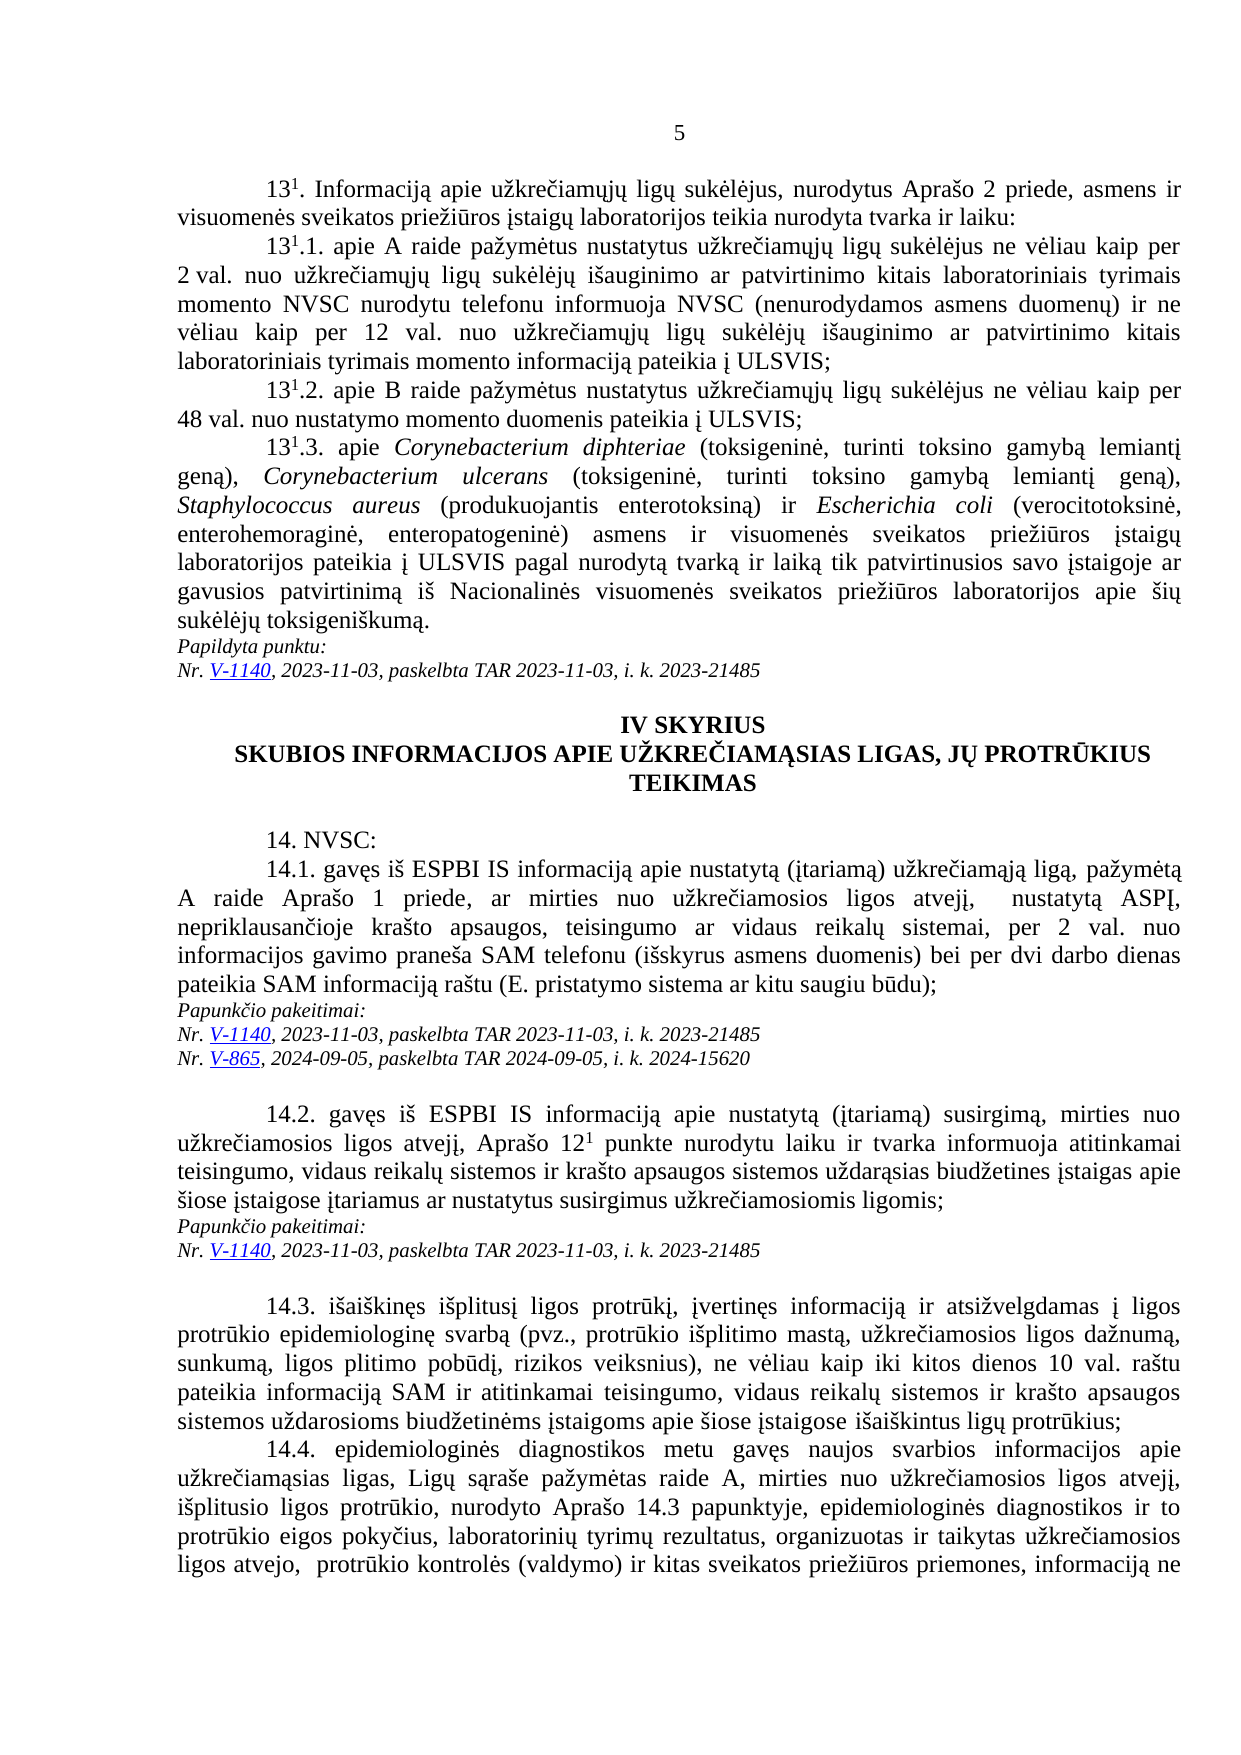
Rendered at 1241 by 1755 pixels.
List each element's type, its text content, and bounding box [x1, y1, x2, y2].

text IV SKYRIUS [177, 711, 1208, 739]
text 131.1. apie A raide pažymėtus nustatytus užkrečiamųjų ligų sukėlėjus ne vėliau kaip per 2 val. nuo užkrečiamųjų ligų sukėlėjų išauginimo ar patvirtinimo kitais laboratoriniais tyrimais momento NVSC nurodytu telefonu informuoja NVSC (nenurodydamos asmens duomenų) ir ne vėliau kaip per 12 val. nuo užkrečiamųjų ligų sukėlėjų išauginimo ar patvirtinimo kitais laboratoriniais tyrimais momento informaciją pateikia į ULSVIS; [177, 231, 1182, 375]
text Nr. V-865, 2024-09-05, paskelbta TAR 2024-09-05, i. k. 2024-15620 [177, 1046, 1182, 1070]
text SKUBIOS INFORMACIJOS APIE UŽKREČIAMĄSIAS LIGAS, JŲ PROTRŪKIUS TEIKIMAS [177, 739, 1208, 797]
text Nr. V-1140, 2023-11-03, paskelbta TAR 2023-11-03, i. k. 2023-21485 [177, 1022, 1182, 1046]
text 131.2. apie B raide pažymėtus nustatytus užkrečiamųjų ligų sukėlėjus ne vėliau kaip per 48 val. nuo nustatymo momento duomenis pateikia į ULSVIS; [177, 375, 1182, 432]
text 14.3. išaiškinęs išplitusį ligos protrūkį, įvertinęs informaciją ir atsižvelgdamas į ligos protrūkio epidemiologinę svarbą (pvz., protrūkio išplitimo mastą, užkrečiamosios ligos dažnumą, sunkumą, ligos plitimo pobūdį, rizikos veiksnius), ne vėliau kaip iki kitos dienos 10 val. raštu pateikia informaciją SAM ir atitinkamai teisingumo, vidaus reikalų sistemos ir krašto apsaugos sistemos uždarosioms biudžetinėms įstaigoms apie šiose įstaigose išaiškintus ligų protrūkius; [177, 1291, 1182, 1434]
text Nr. V-1140, 2023-11-03, paskelbta TAR 2023-11-03, i. k. 2023-21485 [177, 658, 1182, 682]
text Papunkčio pakeitimai: [177, 1214, 1182, 1238]
text 14.4. epidemiologinės diagnostikos metu gavęs naujos svarbios informacijos apie užkrečiamąsias ligas, Ligų sąraše pažymėtas raide A, mirties nuo užkrečiamosios ligos atvejį, išplitusio ligos protrūkio, nurodyto Aprašo 14.3 papunktyje, epidemiologinės diagnostikos ir to protrūkio eigos pokyčius, laboratorinių tyrimų rezultatus, organizuotas ir taikytas užkrečiamosios ligos atvejo, protrūkio kontrolės (valdymo) ir kitas sveikatos priežiūros priemones, informaciją ne [177, 1434, 1182, 1578]
text Papunkčio pakeitimai: [177, 998, 1182, 1022]
text 14.2. gavęs iš ESPBI IS informaciją apie nustatytą (įtariamą) susirgimą, mirties nuo užkrečiamosios ligos atvejį, Aprašo 121 punkte nurodytu laiku ir tvarka informuoja atitinkamai teisingumo, vidaus reikalų sistemos ir krašto apsaugos sistemos uždarąsias biudžetines įstaigas apie šiose įstaigose įtariamus ar nustatytus susirgimus užkrečiamosiomis ligomis; [177, 1099, 1182, 1214]
text 14.1. gavęs iš ESPBI IS informaciją apie nustatytą (įtariamą) užkrečiamąją ligą, pažymėtą A raide Aprašo 1 priede, ar mirties nuo užkrečiamosios ligos atvejį, nustatytą ASPĮ, nepriklausančioje krašto apsaugos, teisingumo ar vidaus reikalų sistemai, per 2 val. nuo informacijos gavimo praneša SAM telefonu (išskyrus asmens duomenis) bei per dvi darbo dienas pateikia SAM informaciją raštu (E. pristatymo sistema ar kitu saugiu būdu); [177, 854, 1182, 998]
text Papildyta punktu: [177, 634, 1182, 658]
text 131. Informaciją apie užkrečiamųjų ligų sukėlėjus, nurodytus Aprašo 2 priede, asmens ir visuomenės sveikatos priežiūros įstaigų laboratorijos teikia nurodyta tvarka ir laiku: [177, 174, 1182, 231]
text 131.3. apie Corynebacterium diphteriae (toksigeninė, turinti toksino gamybą lemiantį geną), Corynebacterium ulcerans (toksigeninė, turinti toksino gamybą lemiantį geną), Staphylococcus aureus (produkuojantis enterotoksiną) ir Escherichia coli (verocitotoksinė, enterohemoraginė, enteropatogeninė) asmens ir visuomenės sveikatos priežiūros įstaigų laboratorijos pateikia į ULSVIS pagal nurodytą tvarką ir laiką tik patvirtinusios savo įstaigoje ar gavusios patvirtinimą iš Nacionalinės visuomenės sveikatos priežiūros laboratorijos apie šių sukėlėjų toksigeniškumą. [177, 432, 1182, 634]
text 14. NVSC: [177, 826, 1182, 854]
text Nr. V-1140, 2023-11-03, paskelbta TAR 2023-11-03, i. k. 2023-21485 [177, 1238, 1182, 1262]
